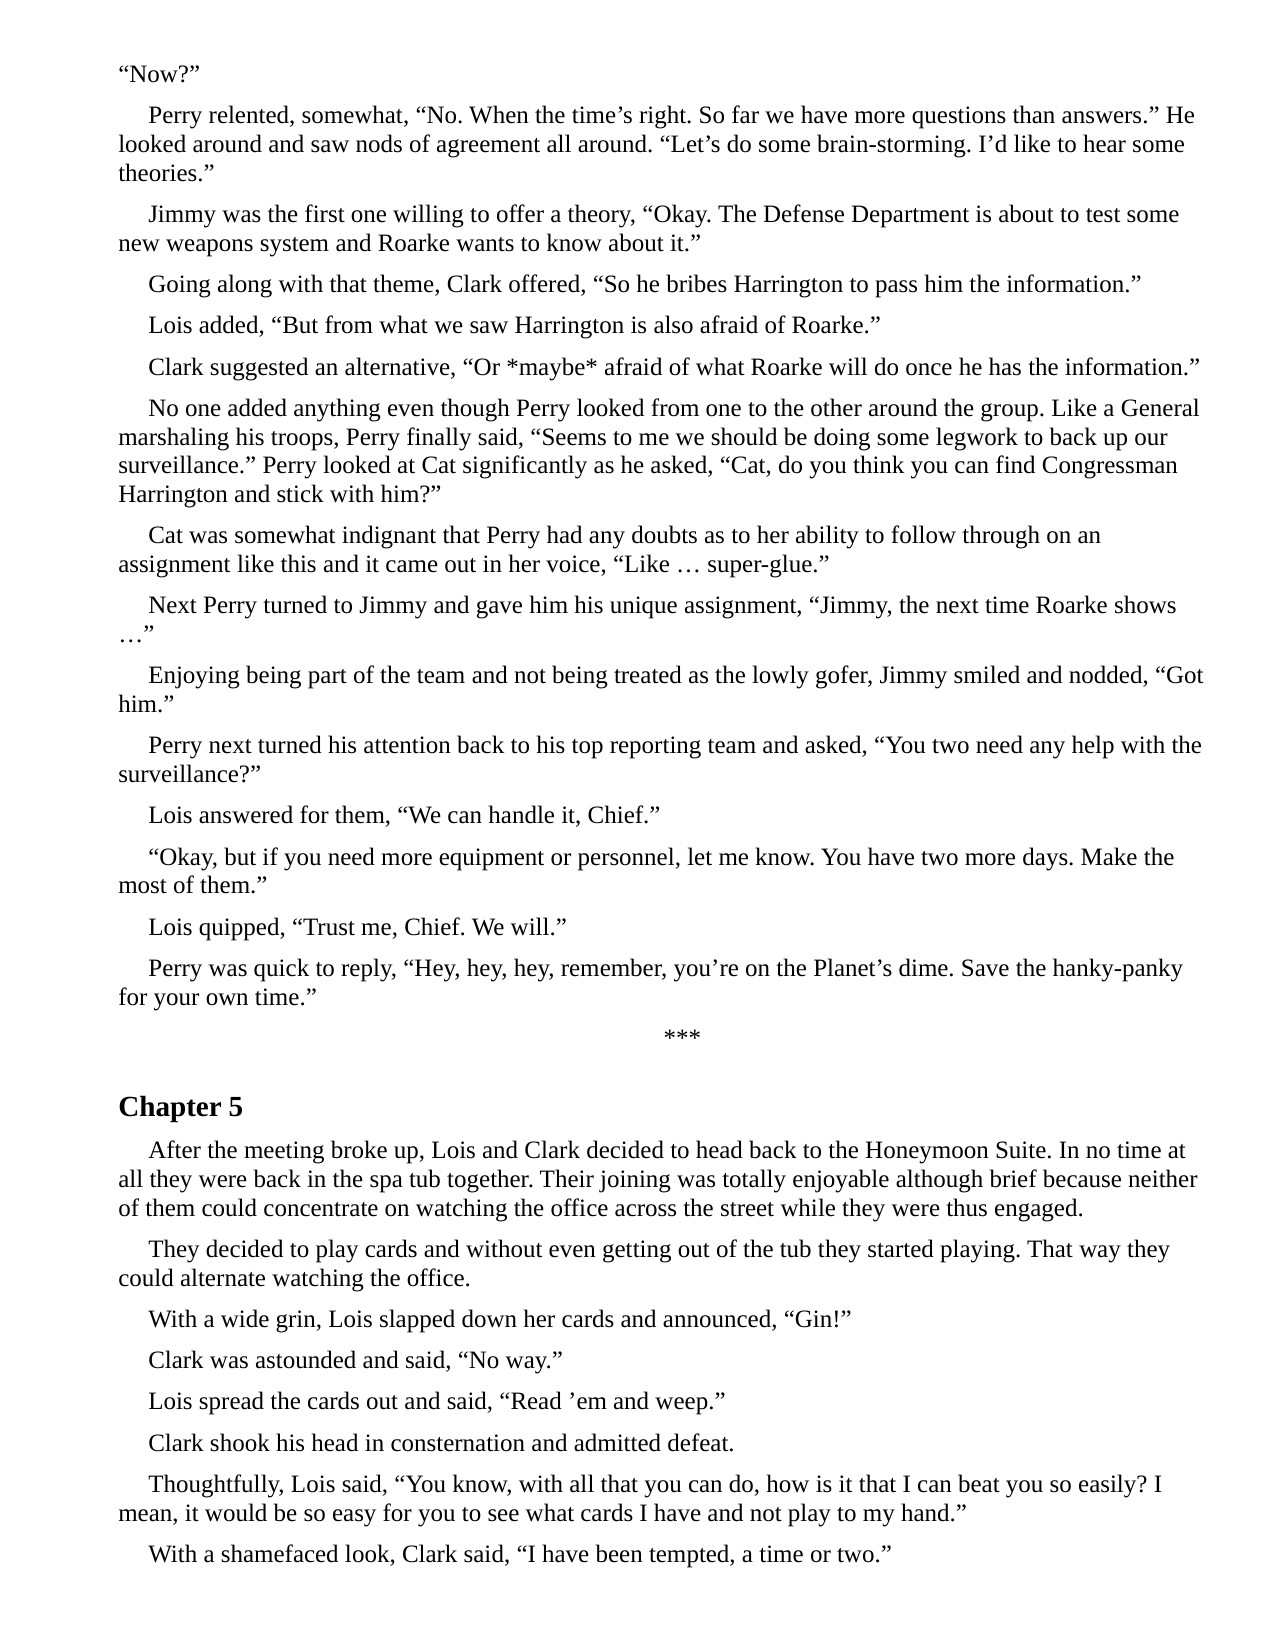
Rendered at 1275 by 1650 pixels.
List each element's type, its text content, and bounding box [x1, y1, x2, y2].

text After the meeting broke up, Lois and Clark decided to head back to the Honeymoon Suite. In no time at all they were back in the spa tub together. Their joining was totally enjoyable although brief because neither of them could concentrate on watching the office across the street while they were thus engaged. [118, 1135, 1216, 1221]
text Lois quipped, “Trust me, Chief. We will.” [118, 912, 1216, 940]
text With a wide grin, Lois slapped down her cards and announced, “Gin!” [118, 1304, 1216, 1333]
text They decided to play cards and without even getting out of the tub they started playing. That way they could alternate watching the office. [118, 1234, 1216, 1291]
text Perry relented, somewhat, “No. When the time’s right. So far we have more questions than answers.” He looked around and saw nods of agreement all around. “Let’s do some brain-storming. I’d like to hear some theories.” [118, 100, 1216, 187]
text Cat was somewhat indignant that Perry had any doubts as to her ability to follow through on an assignment like this and it came out in her voice, “Like … super-glue.” [118, 520, 1216, 578]
text Lois answered for them, “We can handle it, Chief.” [118, 800, 1216, 829]
text “Okay, but if you need more equipment or personnel, let me know. You have two more days. Make the most of them.” [118, 842, 1216, 899]
text Enjoying being part of the team and not being treated as the lowly gofer, Jimmy smiled and nodded, “Got him.” [118, 660, 1216, 718]
text Thoughtfully, Lois said, “You know, with all that you can do, how is it that I can beat you so easily? I mean, it would be so easy for you to see what cards I have and not play to my hand.” [118, 1469, 1216, 1526]
text Clark was astounded and said, “No way.” [118, 1345, 1216, 1374]
text Jimmy was the first one willing to offer a theory, “Okay. The Defense Department is about to test some new weapons system and Roarke wants to know about it.” [118, 199, 1216, 257]
text “Now?” [118, 59, 1216, 88]
text Lois added, “But from what we saw Harrington is also afraid of Roarke.” [118, 310, 1216, 339]
text No one added anything even though Perry looked from one to the other around the group. Like a General marshaling his troops, Perry finally said, “Seems to me we should be doing some legwork to back up our surveillance.” Perry looked at Cat significantly as he asked, “Cat, do you think you can find Congressman Harrington and stick with him?” [118, 393, 1216, 508]
subtitle Chapter 5 [118, 1089, 1216, 1123]
text *** [118, 1023, 1216, 1052]
text Lois spread the cards out and said, “Read ’em and weep.” [118, 1386, 1216, 1415]
text Perry next turned his attention back to his top reporting team and asked, “You two need any help with the surveillance?” [118, 730, 1216, 788]
text Clark suggested an alternative, “Or *maybe* afraid of what Roarke will do once he has the information.” [118, 352, 1216, 380]
text Going along with that theme, Clark offered, “So he bribes Harrington to pass him the information.” [118, 269, 1216, 298]
text Clark shook his head in consternation and admitted defeat. [118, 1428, 1216, 1456]
text Perry was quick to reply, “Hey, hey, hey, remember, you’re on the Planet’s dime. Save the hanky-panky for your own time.” [118, 953, 1216, 1010]
text With a shamefaced look, Clark said, “I have been tempted, a time or two.” [118, 1539, 1216, 1568]
text Next Perry turned to Jimmy and gave him his unique assignment, “Jimmy, the next time Roarke shows …” [118, 590, 1216, 648]
